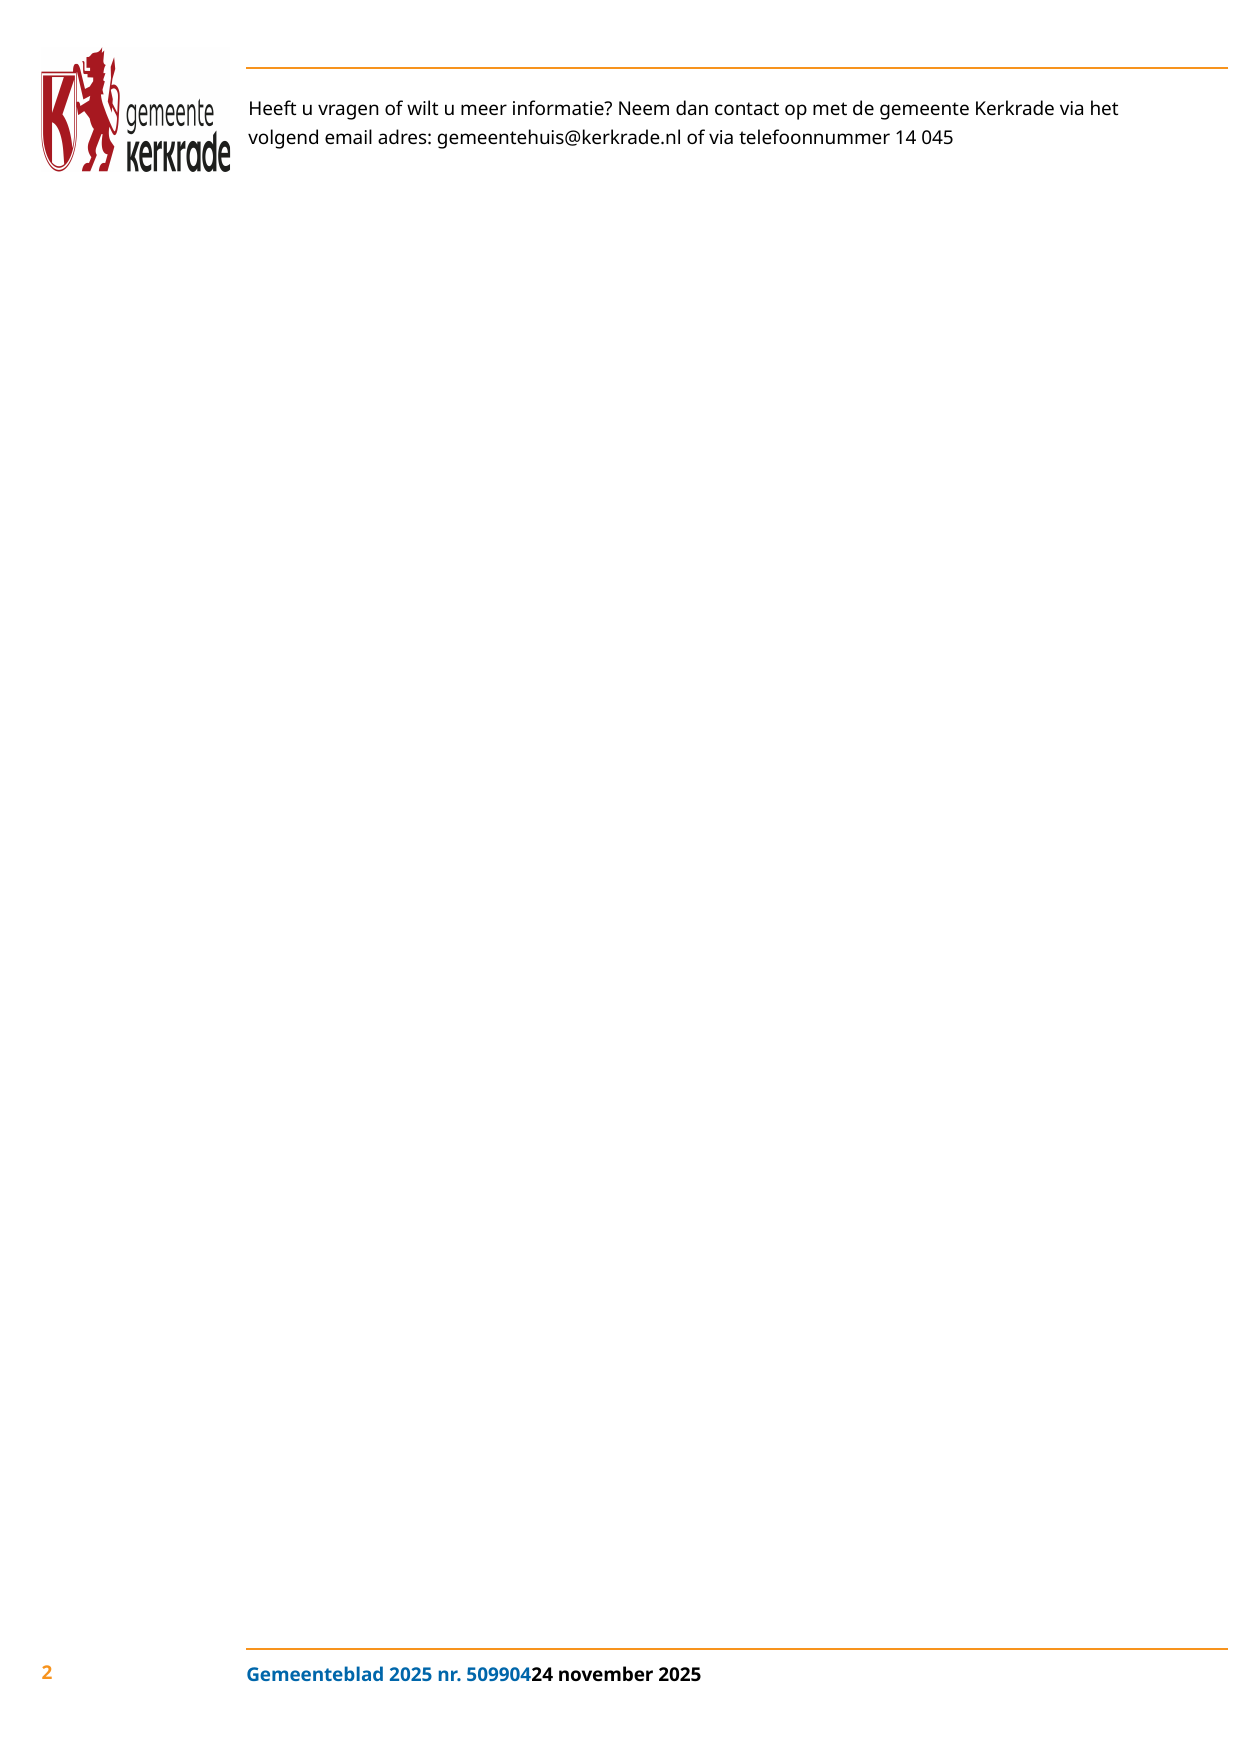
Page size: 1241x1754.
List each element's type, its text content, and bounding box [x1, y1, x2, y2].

picture [41, 47, 231, 172]
text Heeft u vragen of wilt u meer informatie? Neem dan contact op met de gemeente Kerkrade via het volgend email adres: gemeentehuis@kerkrade.nl of via telefoonnummer 14 045 [248, 95, 1152, 150]
